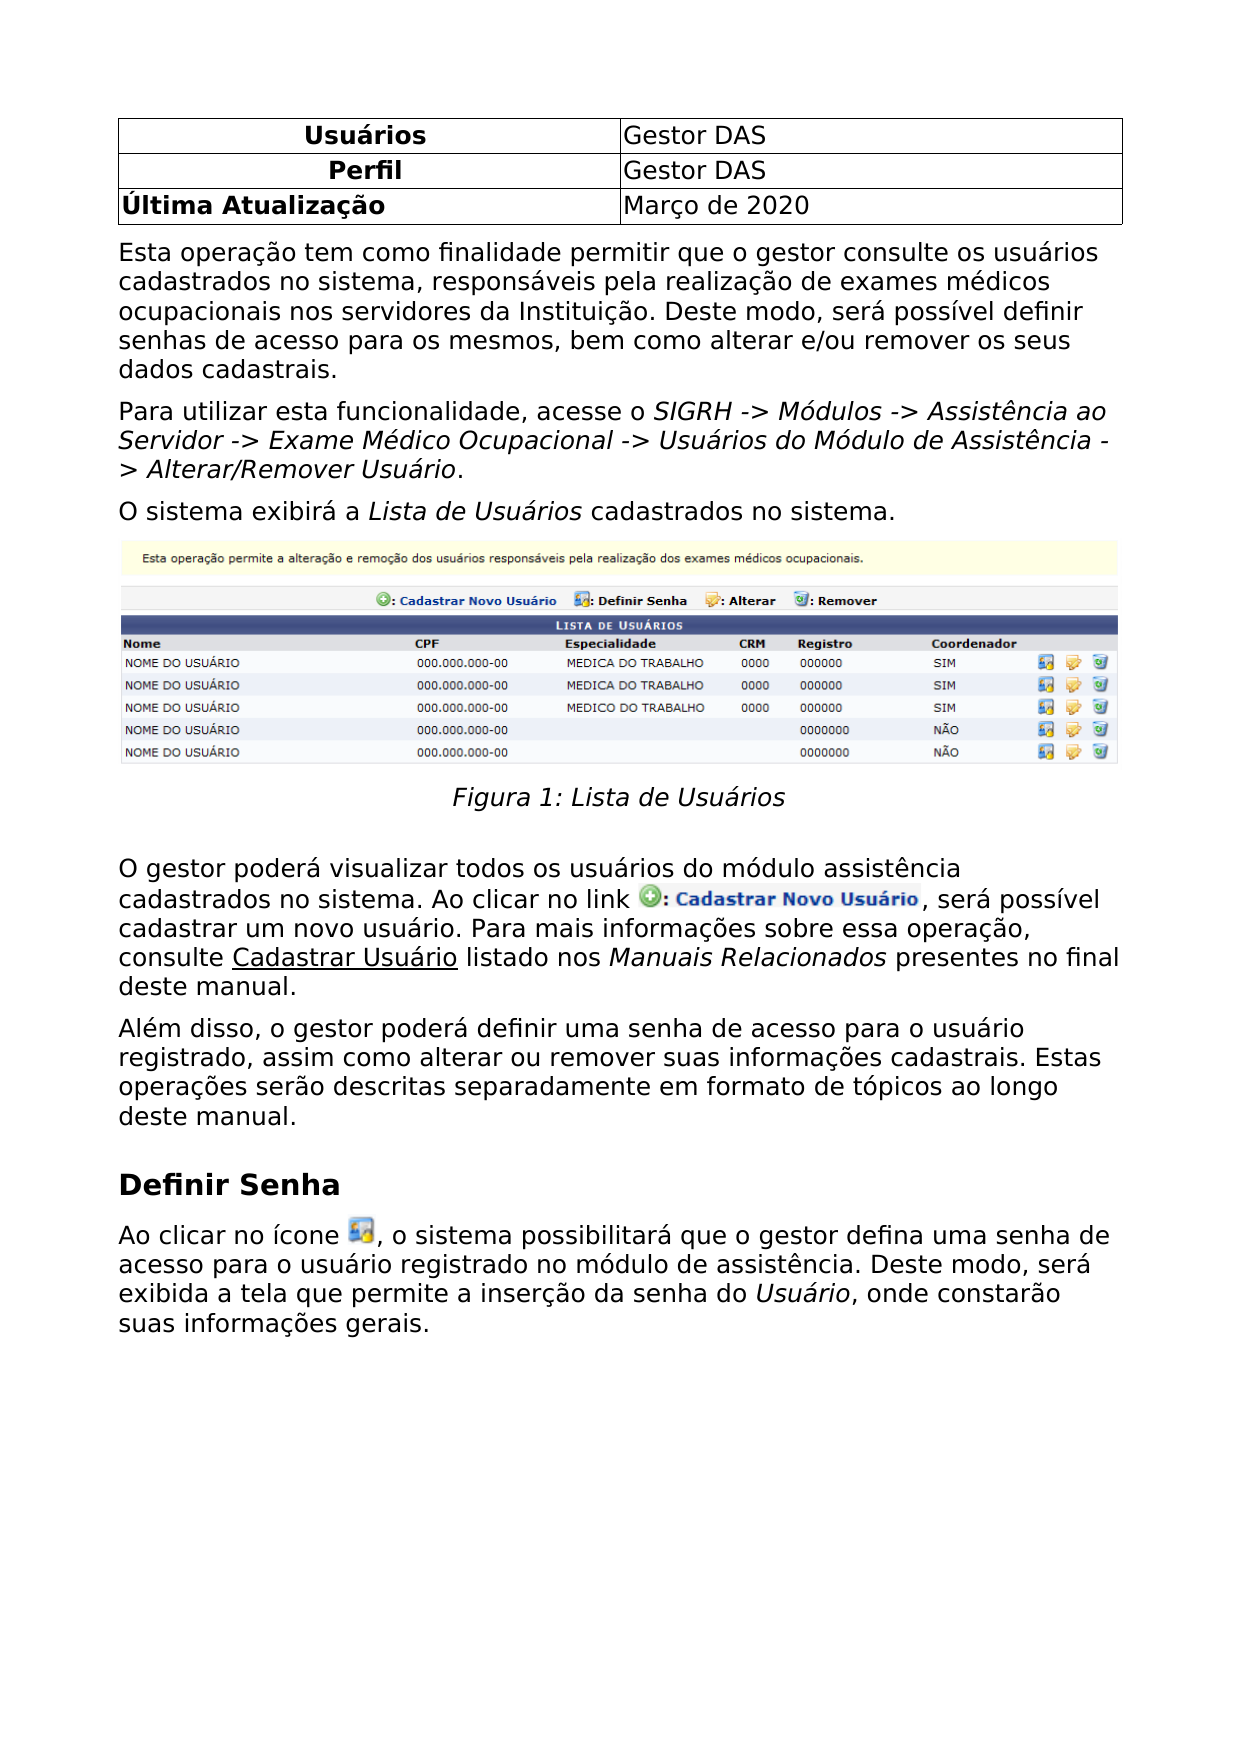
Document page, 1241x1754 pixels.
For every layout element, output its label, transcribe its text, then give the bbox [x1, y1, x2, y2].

picture [118, 538, 1123, 784]
picture [347, 1214, 376, 1245]
table_cell Última Atualização [119, 189, 620, 223]
subtitle Definir Senha [118, 1168, 1122, 1202]
table_cell Usuários [119, 119, 620, 153]
text Figura 1: Lista de Usuários [118, 784, 1122, 812]
table_cell Gestor DAS [621, 119, 1122, 153]
text Esta operação tem como finalidade permitir que o gestor consulte os usuários cadastrados no sistema, responsáveis pela realização de exames médicos ocupacionais nos servidores da Instituição. Deste modo, será possível definir senhas de acesso para os mesmos, bem como alterar e/ou remover os seus dados cadastrais. [118, 238, 1122, 384]
picture [638, 883, 922, 909]
text Além disso, o gestor poderá definir uma senha de acesso para o usuário registrado, assim como alterar ou remover suas informações cadastrais. Estas operações serão descritas separadamente em formato de tópicos ao longo deste manual. [118, 1014, 1122, 1131]
text O gestor poderá visualizar todos os usuários do módulo assistência cadastrados no sistema. Ao clicar no link , será possível cadastrar um novo usuário. Para mais informações sobre essa operação, consulte Cadastrar Usuário listado nos Manuais Relacionados presentes no final deste manual. [118, 854, 1122, 1002]
table_cell Gestor DAS [621, 154, 1122, 188]
text O sistema exibirá a Lista de Usuários cadastrados no sistema. [118, 497, 1122, 526]
text Para utilizar esta funcionalidade, acesse o SIGRH -> Módulos -> Assistência ao Servidor -> Exame Médico Ocupacional -> Usuários do Módulo de Assistência -> Alterar/Remover Usuário. [118, 397, 1122, 484]
text Ao clicar no ícone , o sistema possibilitará que o gestor defina uma senha de acesso para o usuário registrado no módulo de assistência. Deste modo, será exibida a tela que permite a inserção da senha do Usuário, onde constarão suas informações gerais. [118, 1215, 1122, 1338]
table_cell Perfil [119, 154, 620, 188]
table_cell Março de 2020 [621, 189, 1122, 223]
